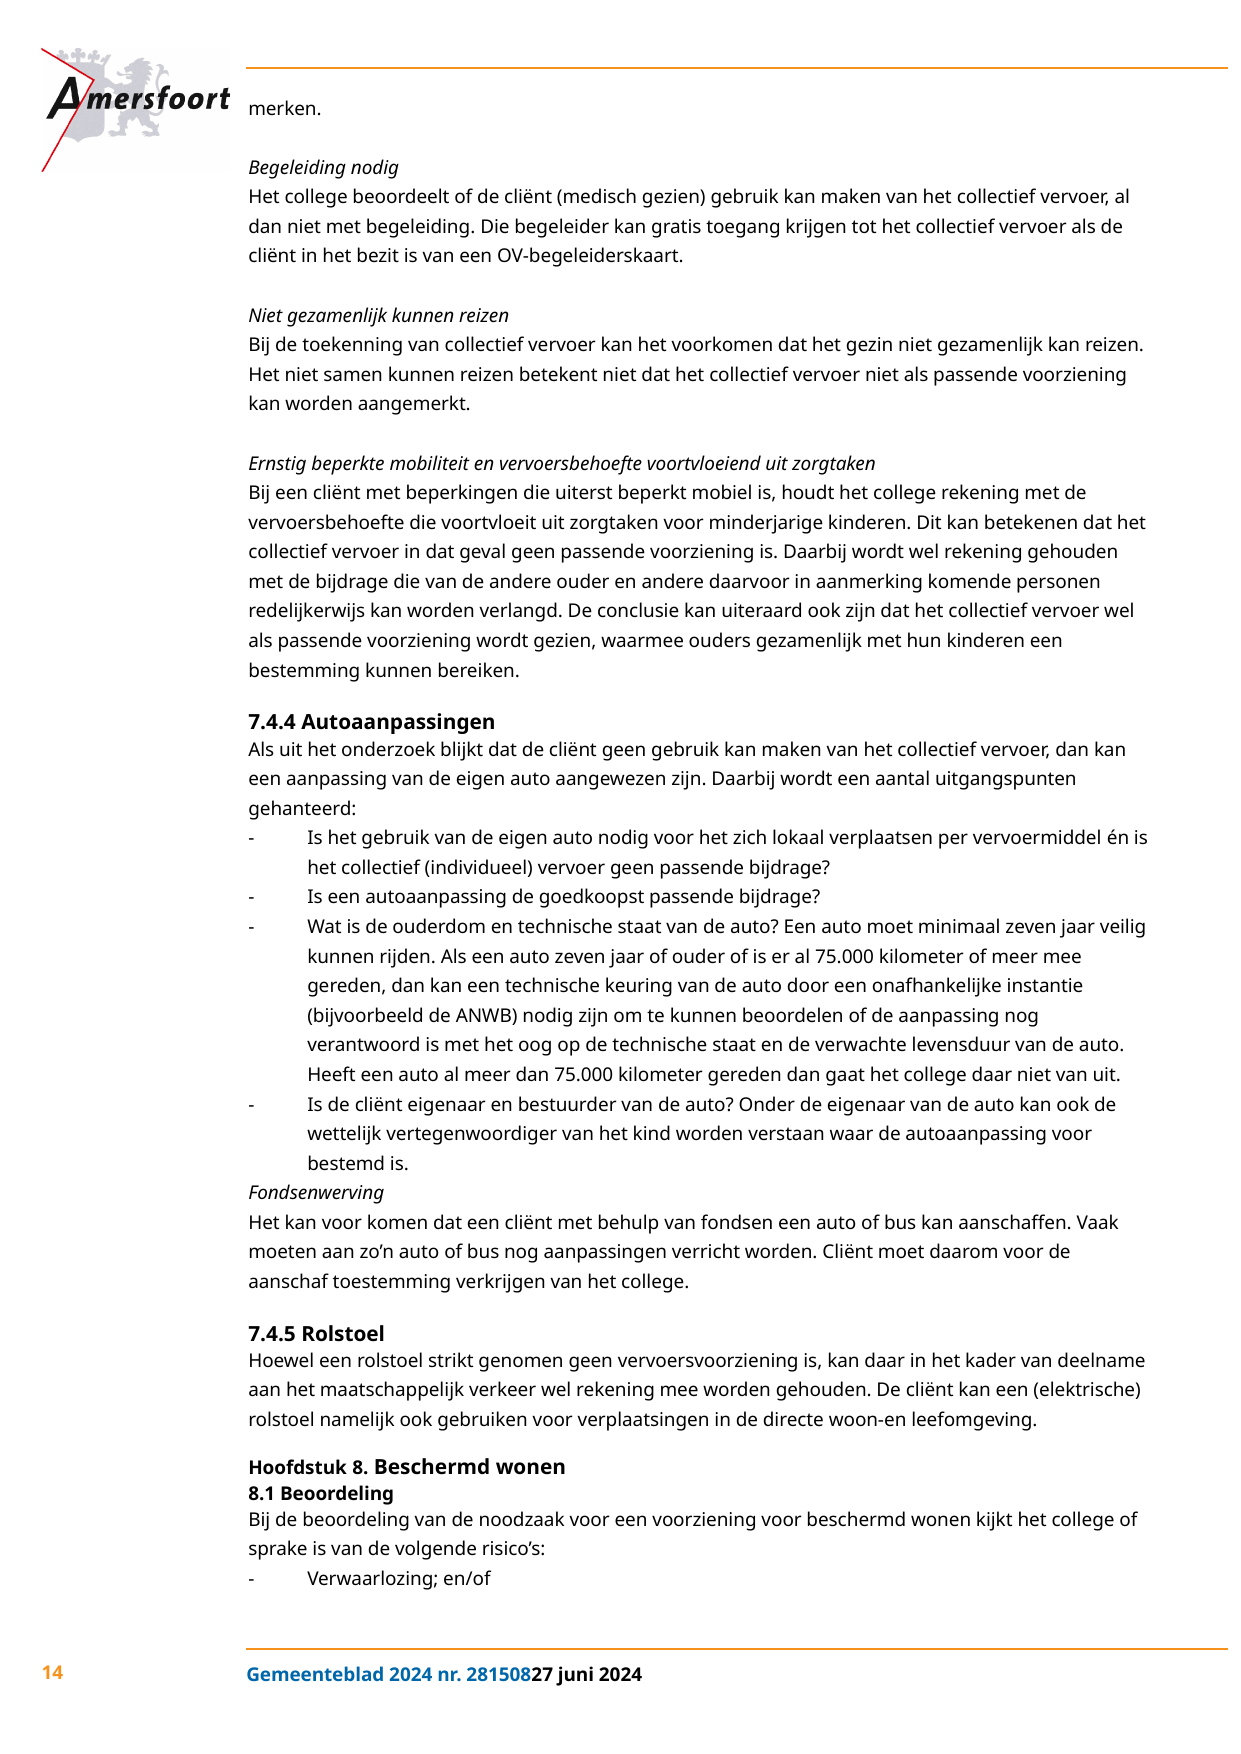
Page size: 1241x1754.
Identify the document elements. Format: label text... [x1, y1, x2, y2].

list Wat is de ouderdom en technische staat van de auto? Een auto moet minimaal zeven jaar veilig kunnen rijden. Als een auto zeven jaar of ouder of is er al 75.000 kilometer of meer mee gereden, dan kan een technische keuring van de auto door een onafhankelijke instantie (bijvoorbeeld de ANWB) nodig zijn om te kunnen beoordelen of de aanpassing nog verantwoord is met het oog op de technische staat en de verwachte levensduur van de auto. Heeft een auto al meer dan 75.000 kilometer gereden dan gaat het college daar niet van uit. [248, 913, 1152, 1087]
text Niet gezamenlijk kunnen reizen [248, 302, 1152, 328]
text 8.1 Beoordeling [248, 1480, 1152, 1506]
text Het kan voor komen dat een cliënt met behulp van fondsen een auto of bus kan aanschaffen. Vaak moeten aan zo’n auto of bus nog aanpassingen verricht worden. Cliënt moet daarom voor de aanschaf toestemming verkrijgen van het college. [248, 1209, 1152, 1294]
text Het college beoordeelt of de cliënt (medisch gezien) gebruik kan maken van het collectief vervoer, al dan niet met begeleiding. Die begeleider kan gratis toegang krijgen tot het collectief vervoer als de cliënt in het bezit is van een OV-begeleiderskaart. [248, 183, 1152, 268]
text Bij de beoordeling van de noodzaak voor een voorziening voor beschermd wonen kijkt het college of sprake is van de volgende risico’s: [248, 1506, 1152, 1561]
text merken. [248, 95, 1152, 121]
text Begeleiding nodig [248, 154, 1152, 180]
list Is de cliënt eigenaar en bestuurder van de auto? Onder de eigenaar van de auto kan ook de wettelijk vertegenwoordiger van het kind worden verstaan waar de autoaanpassing voor bestemd is. [248, 1091, 1152, 1176]
list Is een autoaanpassing de goedkoopst passende bijdrage? [248, 884, 1152, 909]
text Bij een cliënt met beperkingen die uiterst beperkt mobiel is, houdt het college rekening met de vervoersbehoefte die voortvloeit uit zorgtaken voor minderjarige kinderen. Dit kan betekenen dat het collectief vervoer in dat geval geen passende voorziening is. Daarbij wordt wel rekening gehouden met de bijdrage die van de andere ouder en andere daarvoor in aanmerking komende personen redelijkerwijs kan worden verlangd. De conclusie kan uiteraard ook zijn dat het collectief vervoer wel als passende voorziening wordt gezien, waarmee ouders gezamenlijk met hun kinderen een bestemming kunnen bereiken. [248, 479, 1152, 683]
text Ernstig beperkte mobiliteit en vervoersbehoefte voortvloeiend uit zorgtaken [248, 450, 1152, 476]
text Hoewel een rolstoel strikt genomen geen vervoersvoorziening is, kan daar in het kader van deelname aan het maatschappelijk verkeer wel rekening mee worden gehouden. De cliënt kan een (elektrische) rolstoel namelijk ook gebruiken voor verplaatsingen in de directe woon-en leefomgeving. [248, 1347, 1152, 1432]
text Als uit het onderzoek blijkt dat de cliënt geen gebruik kan maken van het collectief vervoer, dan kan een aanpassing van de eigen auto aangewezen zijn. Daarbij wordt een aantal uitgangspunten gehanteerd: [248, 736, 1152, 821]
text 7.4.5 Rolstoel [248, 1319, 1152, 1347]
text 7.4.4 Autoaanpassingen [248, 707, 1152, 736]
list Verwaarlozing; en/of [248, 1565, 1152, 1591]
text Hoofdstuk 8. Beschermd wonen [248, 1452, 1152, 1480]
text Bij de toekenning van collectief vervoer kan het voorkomen dat het gezin niet gezamenlijk kan reizen. Het niet samen kunnen reizen betekent niet dat het collectief vervoer niet als passende voorziening kan worden aangemerkt. [248, 331, 1152, 416]
picture [41, 47, 231, 172]
text Fondsenwerving [248, 1179, 1152, 1205]
list Is het gebruik van de eigen auto nodig voor het zich lokaal verplaatsen per vervoermiddel én is het collectief (individueel) vervoer geen passende bijdrage? [248, 824, 1152, 880]
